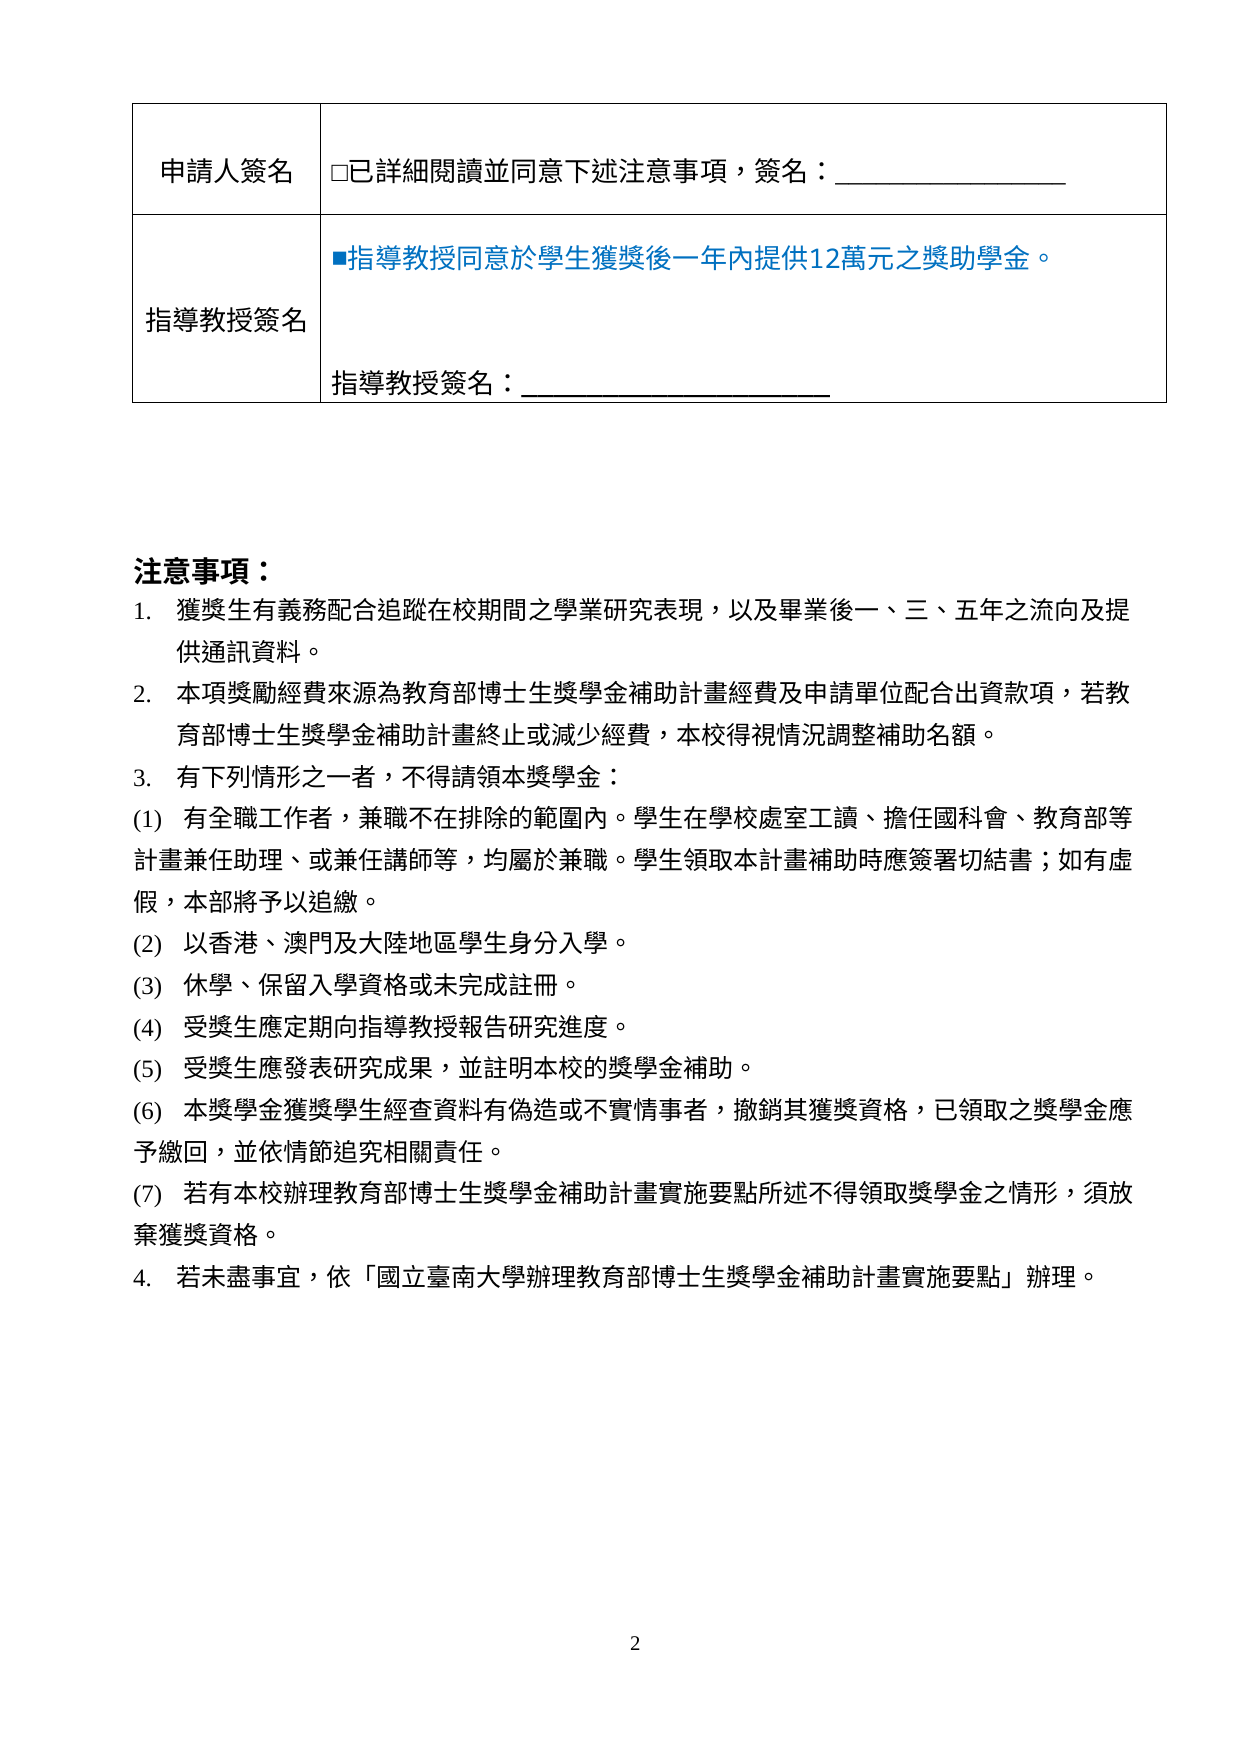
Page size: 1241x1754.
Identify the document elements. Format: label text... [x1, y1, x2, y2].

list 本獎學金獲獎學生經查資料有偽造或不實情事者，撤銷其獲獎資格，已領取之獎學金應予繳回，並依情節追究相關責任。 [133, 1091, 1134, 1168]
list 有全職工作者，兼職不在排除的範圍內。學生在學校處室工讀、擔任國科會、教育部等計畫兼任助理、或兼任講師等，均屬於兼職。學生領取本計畫補助時應簽署切結書；如有虛假，本部將予以追繳。 [133, 799, 1134, 918]
table_cell □已詳細閱讀並同意下述注意事項，簽名：_________________ [321, 104, 1166, 213]
table_cell 申請人簽名 [133, 104, 320, 213]
list 以香港、澳門及大陸地區學生身分入學。 [133, 924, 1134, 960]
list 若未盡事宜，依「國立臺南大學辦理教育部博士生獎學金補助計畫實施要點」辦理。 [133, 1257, 1134, 1293]
list 受獎生應定期向指導教授報告研究進度。 [133, 1007, 1134, 1043]
list 若有本校辦理教育部博士生獎學金補助計畫實施要點所述不得領取獎學金之情形，須放棄獲獎資格。 [133, 1174, 1134, 1252]
list 受獎生應發表研究成果，並註明本校的獎學金補助。 [133, 1049, 1134, 1085]
list 獲獎生有義務配合追蹤在校期間之學業研究表現，以及畢業後一、三、五年之流向及提供通訊資料。 [133, 591, 1134, 668]
list 有下列情形之一者，不得請領本獎學金： [133, 757, 1134, 793]
list 本項獎勵經費來源為教育部博士生獎學金補助計畫經費及申請單位配合出資款項，若教育部博士生獎學金補助計畫終止或減少經費，本校得視情況調整補助名額。 [133, 674, 1134, 752]
table_cell 指導教授簽名 [133, 215, 320, 402]
table_cell ■指導教授同意於學生獲獎後一年內提供12萬元之獎助學金。 指導教授簽名：___________________ [321, 215, 1166, 402]
list 休學、保留入學資格或未完成註冊。 [133, 966, 1134, 1002]
text 注意事項： [133, 528, 1137, 591]
